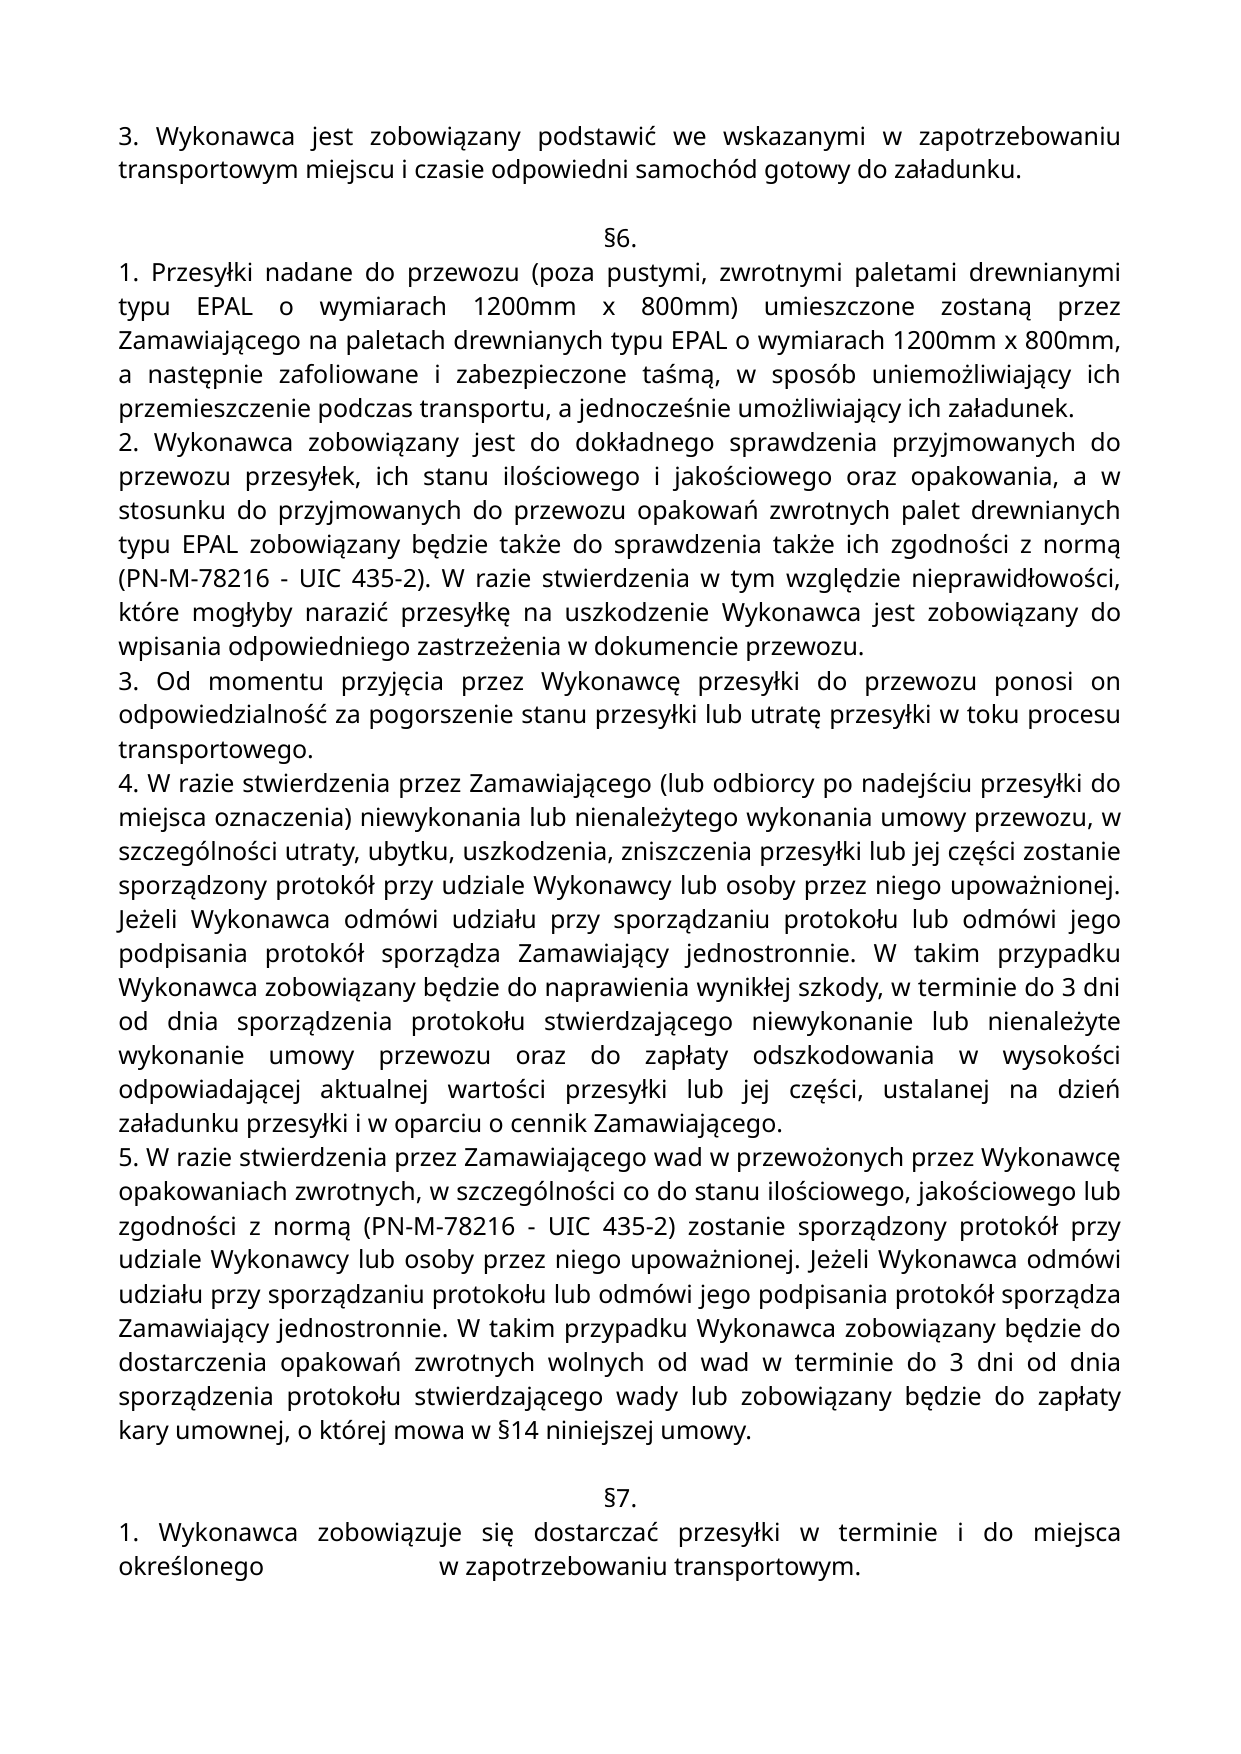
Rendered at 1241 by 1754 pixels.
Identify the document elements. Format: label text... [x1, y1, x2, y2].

text 1. Wykonawca zobowiązuje się dostarczać przesyłki w terminie i do miejsca określonego w zapotrzebowaniu transportowym. [118, 1515, 1122, 1583]
text 1. Przesyłki nadane do przewozu (poza pustymi, zwrotnymi paletami drewnianymi typu EPAL o wymiarach 1200mm x 800mm) umieszczone zostaną przez Zamawiającego na paletach drewnianych typu EPAL o wymiarach 1200mm x 800mm, a następnie zafoliowane i zabezpieczone taśmą, w sposób uniemożliwiający ich przemieszczenie podczas transportu, a jednocześnie umożliwiający ich załadunek. [118, 254, 1122, 425]
text 3. Wykonawca jest zobowiązany podstawić we wskazanymi w zapotrzebowaniu transportowym miejscu i czasie odpowiedni samochód gotowy do załadunku. [118, 118, 1122, 186]
text 2. Wykonawca zobowiązany jest do dokładnego sprawdzenia przyjmowanych do przewozu przesyłek, ich stanu ilościowego i jakościowego oraz opakowania, a w stosunku do przyjmowanych do przewozu opakowań zwrotnych palet drewnianych typu EPAL zobowiązany będzie także do sprawdzenia także ich zgodności z normą (PN-M-78216 - UIC 435-2). W razie stwierdzenia w tym względzie nieprawidłowości, które mogłyby narazić przesyłkę na uszkodzenie Wykonawca jest zobowiązany do wpisania odpowiedniego zastrzeżenia w dokumencie przewozu. [118, 425, 1122, 663]
text 3. Od momentu przyjęcia przez Wykonawcę przesyłki do przewozu ponosi on odpowiedzialność za pogorszenie stanu przesyłki lub utratę przesyłki w toku procesu transportowego. [118, 663, 1122, 765]
text §6. [118, 220, 1122, 254]
text 5. W razie stwierdzenia przez Zamawiającego wad w przewożonych przez Wykonawcę opakowaniach zwrotnych, w szczególności co do stanu ilościowego, jakościowego lub zgodności z normą (PN-M-78216 - UIC 435-2) zostanie sporządzony protokół przy udziale Wykonawcy lub osoby przez niego upoważnionej. Jeżeli Wykonawca odmówi udziału przy sporządzaniu protokołu lub odmówi jego podpisania protokół sporządza Zamawiający jednostronnie. W takim przypadku Wykonawca zobowiązany będzie do dostarczenia opakowań zwrotnych wolnych od wad w terminie do 3 dni od dnia sporządzenia protokołu stwierdzającego wady lub zobowiązany będzie do zapłaty kary umownej, o której mowa w §14 niniejszej umowy. [118, 1140, 1122, 1447]
text 4. W razie stwierdzenia przez Zamawiającego (lub odbiorcy po nadejściu przesyłki do miejsca oznaczenia) niewykonania lub nienależytego wykonania umowy przewozu, w szczególności utraty, ubytku, uszkodzenia, zniszczenia przesyłki lub jej części zostanie sporządzony protokół przy udziale Wykonawcy lub osoby przez niego upoważnionej. Jeżeli Wykonawca odmówi udziału przy sporządzaniu protokołu lub odmówi jego podpisania protokół sporządza Zamawiający jednostronnie. W takim przypadku Wykonawca zobowiązany będzie do naprawienia wynikłej szkody, w terminie do 3 dni od dnia sporządzenia protokołu stwierdzającego niewykonanie lub nienależyte wykonanie umowy przewozu oraz do zapłaty odszkodowania w wysokości odpowiadającej aktualnej wartości przesyłki lub jej części, ustalanej na dzień załadunku przesyłki i w oparciu o cennik Zamawiającego. [118, 765, 1122, 1140]
text §7. [118, 1481, 1122, 1515]
